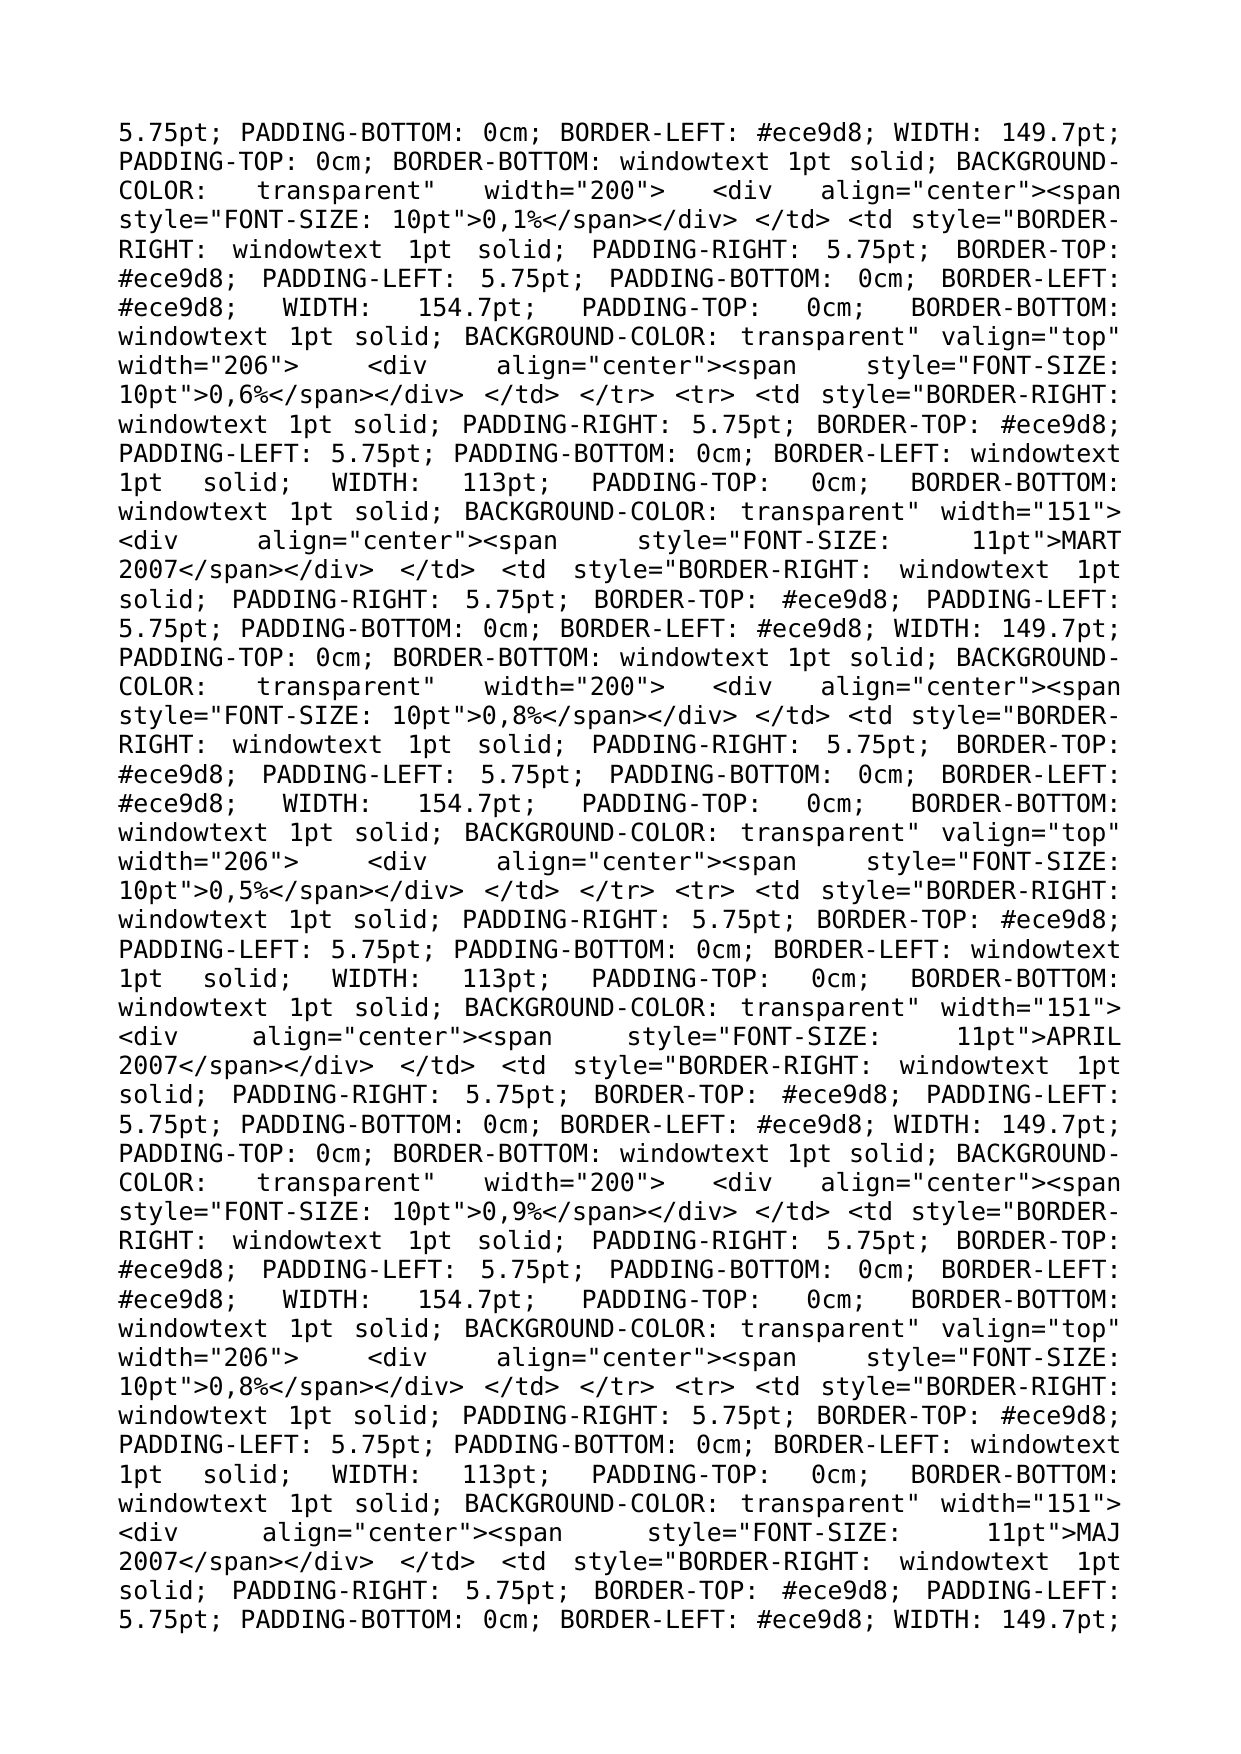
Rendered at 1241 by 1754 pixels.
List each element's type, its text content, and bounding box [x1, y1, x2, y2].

text 5.75pt; PADDING-BOTTOM: 0cm; BORDER-LEFT: #ece9d8; WIDTH: 149.7pt; PADDING-TOP: 0cm; BORDER-BOTTOM: windowtext 1pt solid; BACKGROUND-COLOR: transparent" width="200"> <div align="center"><span style="FONT-SIZE: 10pt">0,1%</span></div> </td> <td style="BORDER-RIGHT: windowtext 1pt solid; PADDING-RIGHT: 5.75pt; BORDER-TOP: #ece9d8; PADDING-LEFT: 5.75pt; PADDING-BOTTOM: 0cm; BORDER-LEFT: #ece9d8; WIDTH: 154.7pt; PADDING-TOP: 0cm; BORDER-BOTTOM: windowtext 1pt solid; BACKGROUND-COLOR: transparent" valign="top" width="206"> <div align="center"><span style="FONT-SIZE: 10pt">0,6%</span></div> </td> </tr> <tr> <td style="BORDER-RIGHT: windowtext 1pt solid; PADDING-RIGHT: 5.75pt; BORDER-TOP: #ece9d8; PADDING-LEFT: 5.75pt; PADDING-BOTTOM: 0cm; BORDER-LEFT: windowtext 1pt solid; WIDTH: 113pt; PADDING-TOP: 0cm; BORDER-BOTTOM: windowtext 1pt solid; BACKGROUND-COLOR: transparent" width="151"> <div align="center"><span style="FONT-SIZE: 11pt">MART 2007</span></div> </td> <td style="BORDER-RIGHT: windowtext 1pt solid; PADDING-RIGHT: 5.75pt; BORDER-TOP: #ece9d8; PADDING-LEFT: 5.75pt; PADDING-BOTTOM: 0cm; BORDER-LEFT: #ece9d8; WIDTH: 149.7pt; PADDING-TOP: 0cm; BORDER-BOTTOM: windowtext 1pt solid; BACKGROUND-COLOR: transparent" width="200"> <div align="center"><span style="FONT-SIZE: 10pt">0,8%</span></div> </td> <td style="BORDER-RIGHT: windowtext 1pt solid; PADDING-RIGHT: 5.75pt; BORDER-TOP: #ece9d8; PADDING-LEFT: 5.75pt; PADDING-BOTTOM: 0cm; BORDER-LEFT: #ece9d8; WIDTH: 154.7pt; PADDING-TOP: 0cm; BORDER-BOTTOM: windowtext 1pt solid; BACKGROUND-COLOR: transparent" valign="top" width="206"> <div align="center"><span style="FONT-SIZE: 10pt">0,5%</span></div> </td> </tr> <tr> <td style="BORDER-RIGHT: windowtext 1pt solid; PADDING-RIGHT: 5.75pt; BORDER-TOP: #ece9d8; PADDING-LEFT: 5.75pt; PADDING-BOTTOM: 0cm; BORDER-LEFT: windowtext 1pt solid; WIDTH: 113pt; PADDING-TOP: 0cm; BORDER-BOTTOM: windowtext 1pt solid; BACKGROUND-COLOR: transparent" width="151"> <div align="center"><span style="FONT-SIZE: 11pt">APRIL 2007</span></div> </td> <td style="BORDER-RIGHT: windowtext 1pt solid; PADDING-RIGHT: 5.75pt; BORDER-TOP: #ece9d8; PADDING-LEFT: 5.75pt; PADDING-BOTTOM: 0cm; BORDER-LEFT: #ece9d8; WIDTH: 149.7pt; PADDING-TOP: 0cm; BORDER-BOTTOM: windowtext 1pt solid; BACKGROUND-COLOR: transparent" width="200"> <div align="center"><span style="FONT-SIZE: 10pt">0,9%</span></div> </td> <td style="BORDER-RIGHT: windowtext 1pt solid; PADDING-RIGHT: 5.75pt; BORDER-TOP: #ece9d8; PADDING-LEFT: 5.75pt; PADDING-BOTTOM: 0cm; BORDER-LEFT: #ece9d8; WIDTH: 154.7pt; PADDING-TOP: 0cm; BORDER-BOTTOM: windowtext 1pt solid; BACKGROUND-COLOR: transparent" valign="top" width="206"> <div align="center"><span style="FONT-SIZE: 10pt">0,8%</span></div> </td> </tr> <tr> <td style="BORDER-RIGHT: windowtext 1pt solid; PADDING-RIGHT: 5.75pt; BORDER-TOP: #ece9d8; PADDING-LEFT: 5.75pt; PADDING-BOTTOM: 0cm; BORDER-LEFT: windowtext 1pt solid; WIDTH: 113pt; PADDING-TOP: 0cm; BORDER-BOTTOM: windowtext 1pt solid; BACKGROUND-COLOR: transparent" width="151"> <div align="center"><span style="FONT-SIZE: 11pt">MAJ 2007</span></div> </td> <td style="BORDER-RIGHT: windowtext 1pt solid; PADDING-RIGHT: 5.75pt; BORDER-TOP: #ece9d8; PADDING-LEFT: 5.75pt; PADDING-BOTTOM: 0cm; BORDER-LEFT: #ece9d8; WIDTH: 149.7pt; [118, 118, 1122, 1635]
